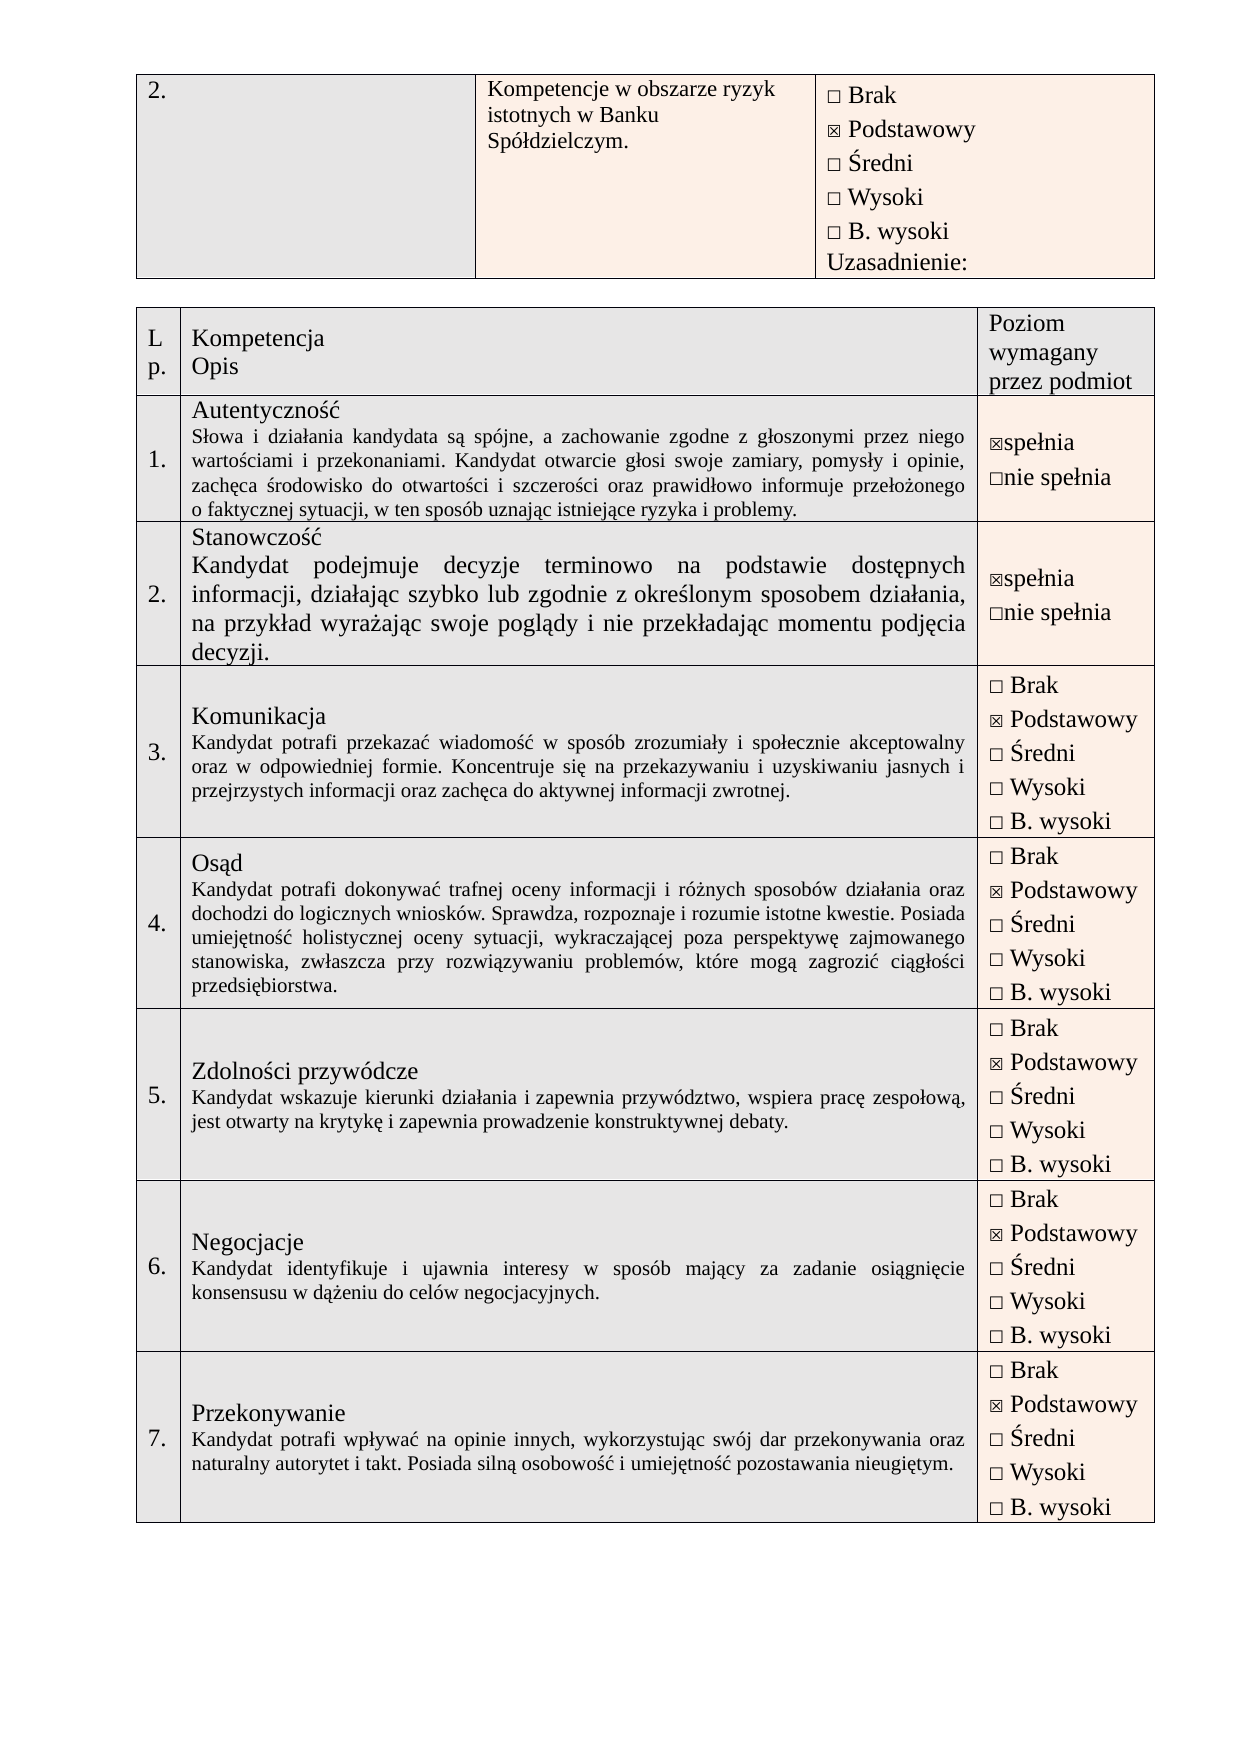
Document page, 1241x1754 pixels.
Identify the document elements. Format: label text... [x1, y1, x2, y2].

table_cell [137, 396, 180, 521]
table_cell Komunikacja Kandydat potrafi przekazać wiadomość w sposób zrozumiały i społecznie akceptowalny oraz w odpowiedniej formie. Koncentruje się na przekazywaniu i uzyskiwaniu jasnych i przejrzystych informacji oraz zachęca do aktywnej informacji zwrotnej. [181, 666, 977, 837]
table_cell Przekonywanie Kandydat potrafi wpływać na opinie innych, wykorzystując swój dar przekonywania oraz naturalny autorytet i takt. Posiada silną osobowość i umiejętność pozostawania nieugiętym. [181, 1352, 977, 1522]
table_cell Autentyczność Słowa i działania kandydata są spójne, a zachowanie zgodne z głoszonymi przez niego wartościami i przekonaniami. Kandydat otwarcie głosi swoje zamiary, pomysły i opinie, zachęca środowisko do otwartości i szczerości oraz prawidłowo informuje przełożonego o faktycznej sytuacji, w ten sposób uznając istniejące ryzyka i problemy. [181, 396, 977, 521]
table_cell ☐ Brak ☒ Podstawowy ☐ Średni ☐ Wysoki ☐ B. wysoki [978, 1352, 1154, 1522]
table_header Poziom wymagany przez podmiot [978, 308, 1154, 394]
table_header Lp. [137, 308, 180, 394]
table_cell ☐ Brak ☒ Podstawowy ☐ Średni ☐ Wysoki ☐ B. wysoki [978, 1009, 1154, 1179]
table_cell [137, 666, 180, 837]
table_cell [137, 1352, 180, 1522]
table_cell [137, 522, 180, 665]
table_cell ☒spełnia ☐nie spełnia [978, 396, 1154, 521]
table_cell Kompetencje w obszarze ryzyk istotnych w Banku Spółdzielczym. [476, 75, 815, 277]
table_cell [137, 75, 475, 277]
table_cell ☐ Brak ☒ Podstawowy ☐ Średni ☐ Wysoki ☐ B. wysoki Uzasadnienie: [816, 75, 1154, 277]
table_header Kompetencja Opis [181, 308, 977, 394]
table_cell ☐ Brak ☒ Podstawowy ☐ Średni ☐ Wysoki ☐ B. wysoki [978, 666, 1154, 837]
table_cell [137, 838, 180, 1008]
table_cell ☐ Brak ☒ Podstawowy ☐ Średni ☐ Wysoki ☐ B. wysoki [978, 1181, 1154, 1351]
table_cell [137, 1009, 180, 1179]
table_cell Stanowczość Kandydat podejmuje decyzje terminowo na podstawie dostępnych informacji, działając szybko lub zgodnie z określonym sposobem działania, na przykład wyrażając swoje poglądy i nie przekładając momentu podjęcia decyzji. [181, 522, 977, 665]
table_cell Negocjacje Kandydat identyfikuje i ujawnia interesy w sposób mający za zadanie osiągnięcie konsensusu w dążeniu do celów negocjacyjnych. [181, 1181, 977, 1351]
table_cell ☐ Brak ☒ Podstawowy ☐ Średni ☐ Wysoki ☐ B. wysoki [978, 838, 1154, 1008]
table_cell Zdolności przywódcze Kandydat wskazuje kierunki działania i zapewnia przywództwo, wspiera pracę zespołową, jest otwarty na krytykę i zapewnia prowadzenie konstruktywnej debaty. [181, 1009, 977, 1179]
table_cell Osąd Kandydat potrafi dokonywać trafnej oceny informacji i różnych sposobów działania oraz dochodzi do logicznych wniosków. Sprawdza, rozpoznaje i rozumie istotne kwestie. Posiada umiejętność holistycznej oceny sytuacji, wykraczającej poza perspektywę zajmowanego stanowiska, zwłaszcza przy rozwiązywaniu problemów, które mogą zagrozić ciągłości przedsiębiorstwa. [181, 838, 977, 1008]
table_cell [137, 1181, 180, 1351]
table_cell ☒spełnia ☐nie spełnia [978, 522, 1154, 665]
